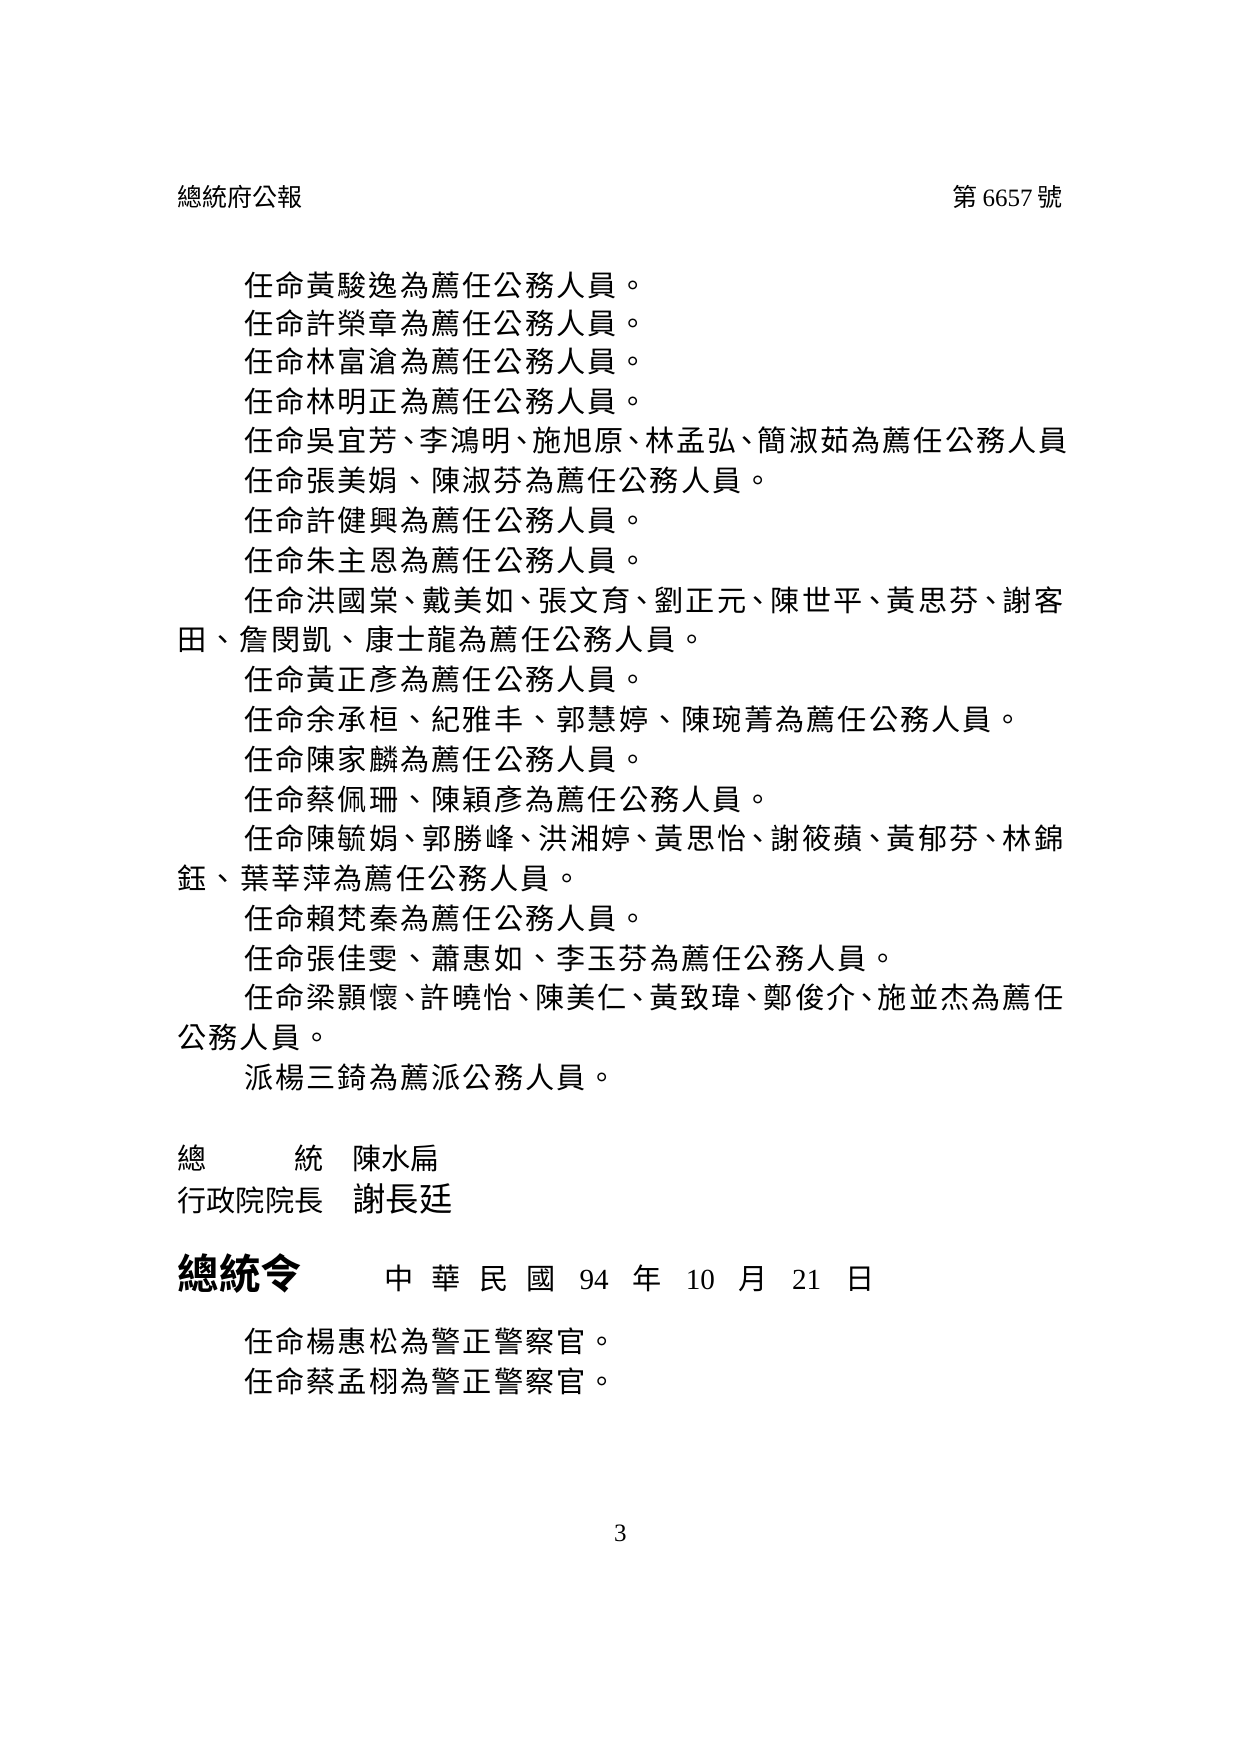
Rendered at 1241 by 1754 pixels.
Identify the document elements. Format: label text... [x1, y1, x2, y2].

text 派楊三錡為薦派公務人員。 [177, 1057, 1063, 1096]
text 任命余承桓、紀雅丰、郭慧婷、陳琬菁為薦任公務人員。 [177, 698, 1063, 738]
table_header 中華民國94年10月21日 [381, 1232, 877, 1321]
text 任命許榮章為薦任公務人員。 [177, 304, 1063, 342]
table_header 總統令 [174, 1232, 381, 1321]
text 任命張佳雯、蕭惠如、李玉芬為薦任公務人員。 [177, 937, 1063, 977]
text 總 統 陳水扁 [177, 1136, 1063, 1178]
text 任命蔡孟栩為警正警察官。 [177, 1361, 1063, 1400]
text 任命楊惠松為警正警察官。 [177, 1321, 1063, 1361]
text 任命梁顥懷、許曉怡、陳美仁、黃致瑋、鄭俊介、施並杰為薦任公務人員。 [177, 977, 1063, 1057]
text 任命朱主恩為薦任公務人員。 [177, 539, 1063, 579]
text 任命黃駿逸為薦任公務人員。 [177, 266, 1063, 304]
text 任命洪國棠、戴美如、張文育、劉正元、陳世平、黃思芬、謝客田、詹閔凱、康士龍為薦任公務人員。 [177, 579, 1063, 659]
text 任命林明正為薦任公務人員。 [177, 380, 1063, 420]
text 任命林富滄為薦任公務人員。 [177, 342, 1063, 380]
text 任命賴梵秦為薦任公務人員。 [177, 897, 1063, 937]
text 任命蔡佩珊、陳穎彥為薦任公務人員。 [177, 778, 1063, 818]
text 任命陳毓娟、郭勝峰、洪湘婷、黃思怡、謝筱蘋、黃郁芬、林錦鈺、葉莘萍為薦任公務人員。 [177, 818, 1063, 897]
text 任命許健興為薦任公務人員。 [177, 499, 1063, 539]
text 行政院院長 謝長廷 [177, 1178, 1063, 1220]
text 任命張美娟、陳淑芬為薦任公務人員。 [177, 460, 1063, 499]
text 任命吳宜芳、李鴻明、施旭原、林孟弘、簡淑茹為薦任公務人員。 [177, 420, 1063, 460]
text 任命陳家麟為薦任公務人員。 [177, 738, 1063, 778]
text 任命黃正彥為薦任公務人員。 [177, 659, 1063, 698]
